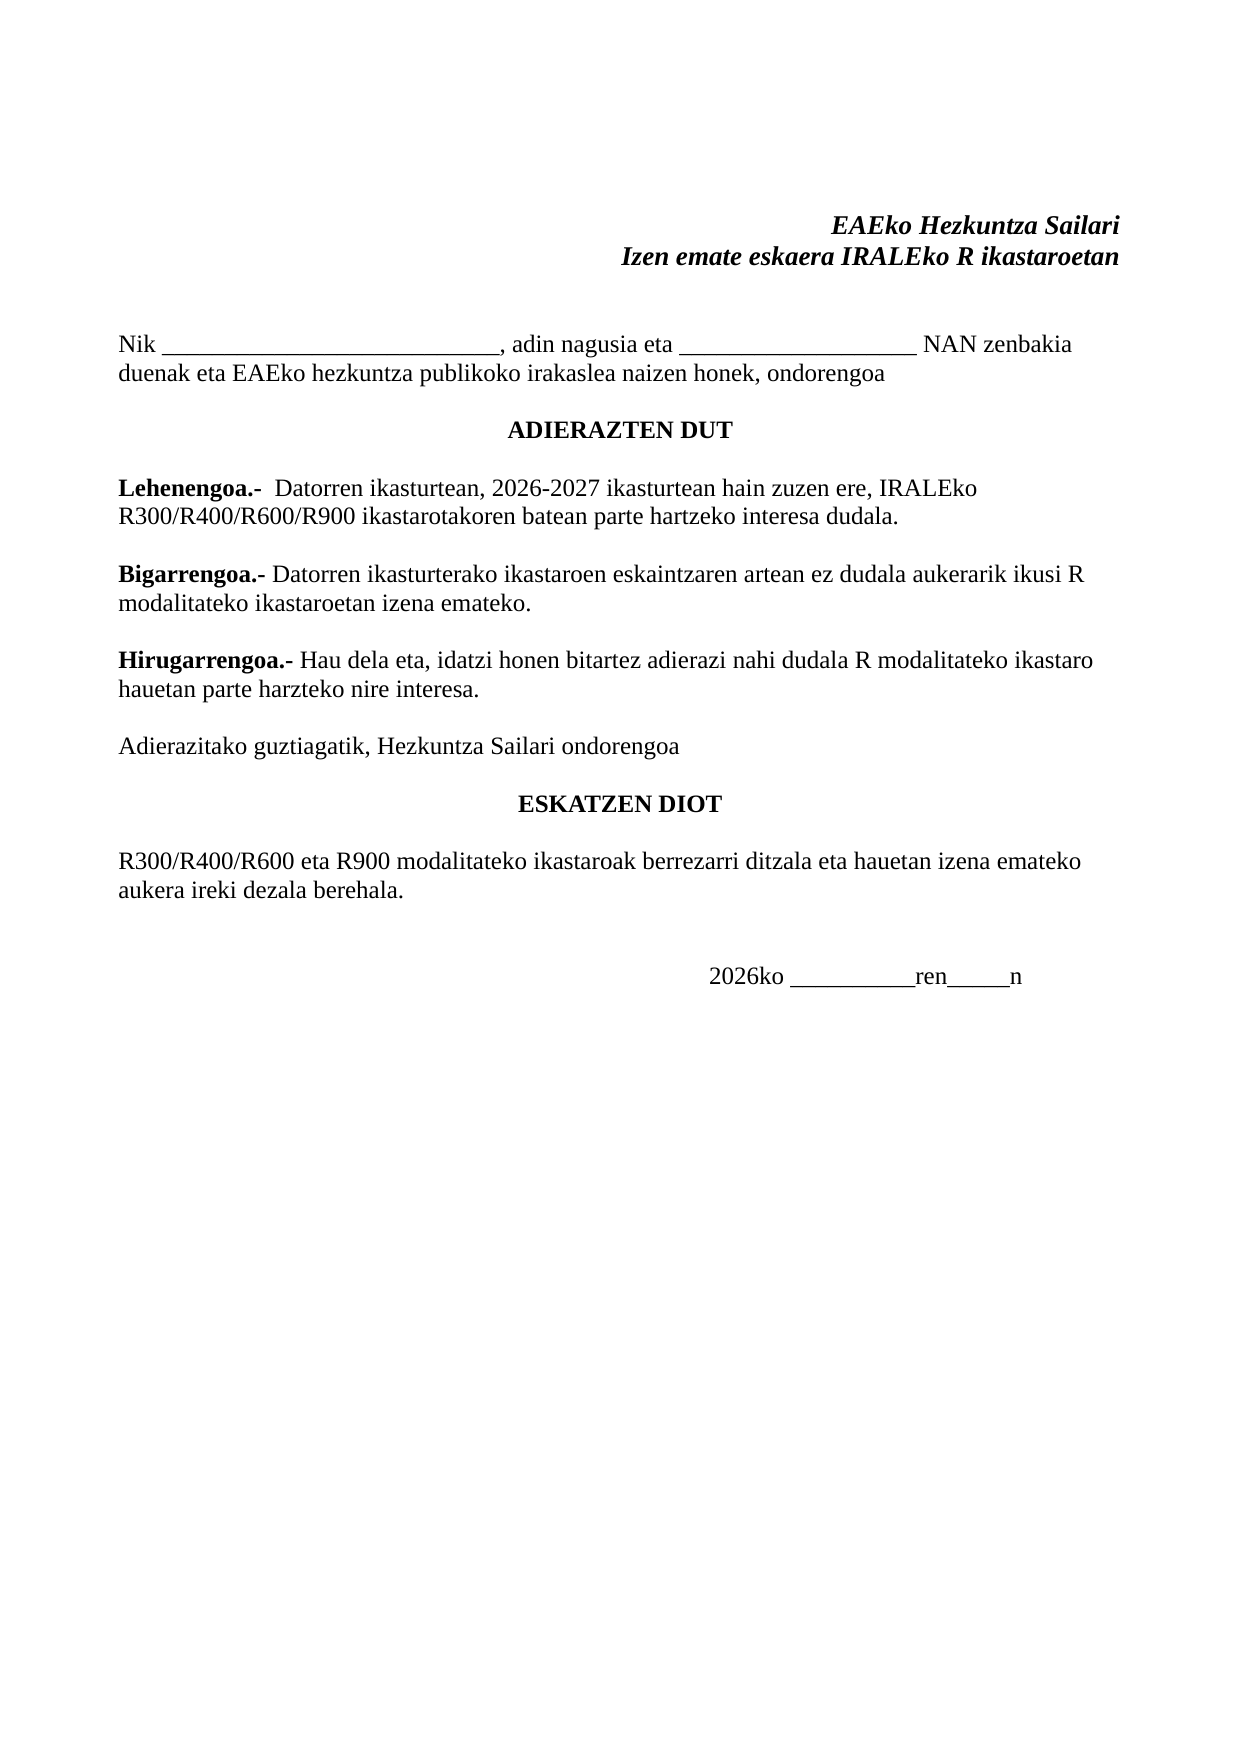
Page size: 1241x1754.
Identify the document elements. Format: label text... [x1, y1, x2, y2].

text Adierazitako guztiagatik, Hezkuntza Sailari ondorengoa [118, 731, 1122, 760]
text R300/R400/R600 eta R900 modalitateko ikastaroak berrezarri ditzala eta hauetan izena emateko aukera ireki dezala berehala. [118, 846, 1122, 904]
text Izen emate eskaera IRALEko R ikastaroetan [118, 240, 1122, 271]
text Bigarrengoa.- Datorren ikasturterako ikastaroen eskaintzaren artean ez dudala aukerarik ikusi R modalitateko ikastaroetan izena emateko. [118, 559, 1122, 616]
text Lehenengoa.- Datorren ikasturtean, 2026-2027 ikasturtean hain zuzen ere, IRALEko R300/R400/R600/R900 ikastarotakoren batean parte hartzeko interesa dudala. [118, 473, 1122, 530]
text EAEko Hezkuntza Sailari [118, 209, 1122, 240]
text Nik ___________________________, adin nagusia eta ___________________ NAN zenbakia duenak eta EAEko hezkuntza publikoko irakaslea naizen honek, ondorengoa [118, 329, 1122, 386]
text 2026ko __________ren_____n [118, 961, 1122, 990]
text Hirugarrengoa.- Hau dela eta, idatzi honen bitartez adierazi nahi dudala R modalitateko ikastaro hauetan parte harzteko nire interesa. [118, 645, 1122, 703]
text ESKATZEN DIOT [118, 789, 1122, 818]
text ADIERAZTEN DUT [118, 415, 1122, 444]
